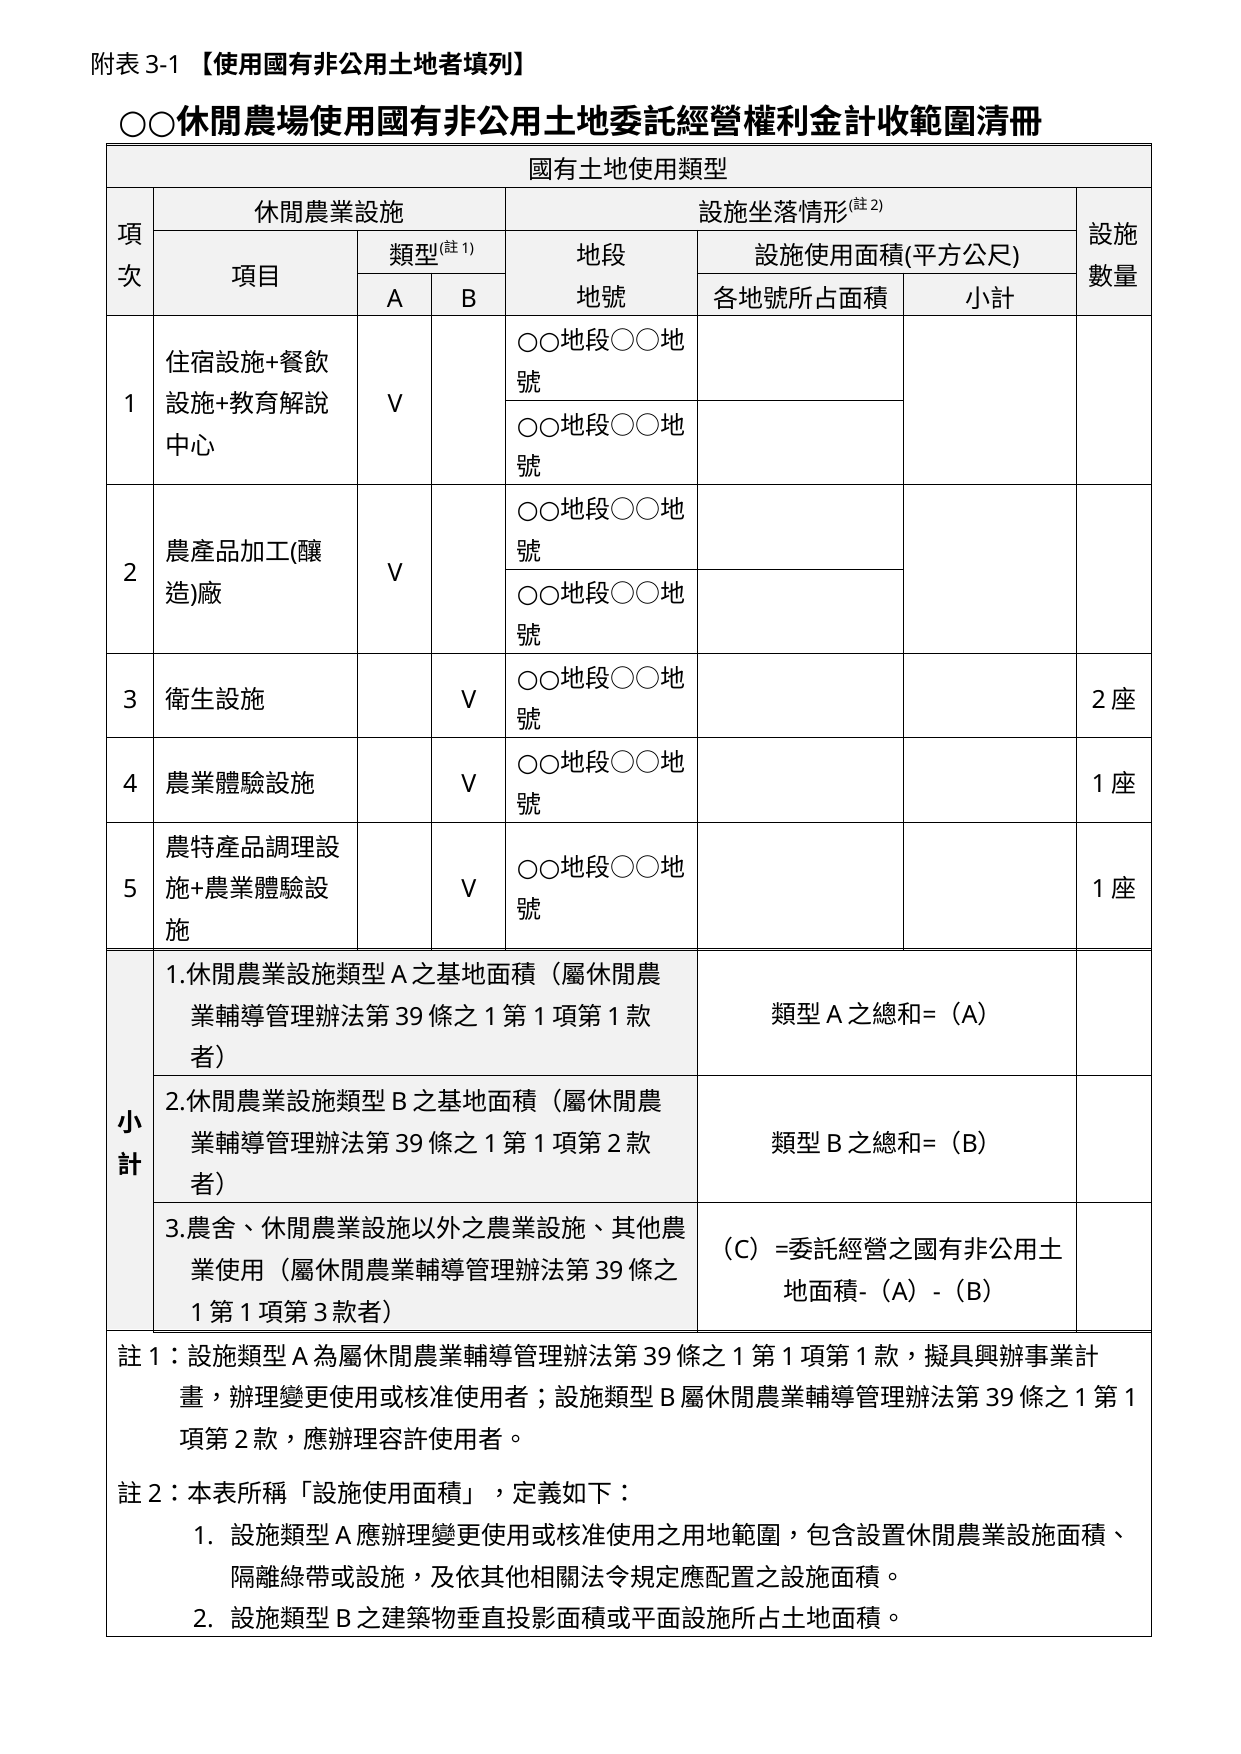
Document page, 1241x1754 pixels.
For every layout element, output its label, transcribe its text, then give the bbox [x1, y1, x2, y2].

table_cell 項目 [154, 231, 357, 315]
table_cell [698, 485, 903, 568]
table_cell 小計 [107, 951, 153, 1329]
table_cell V [432, 654, 505, 737]
table_cell 休閒農業設施 [154, 188, 505, 230]
table_cell [904, 316, 1076, 484]
table_cell 1座 [1077, 823, 1151, 948]
table_cell [432, 316, 505, 484]
table_header 國有土地使用類型 [107, 146, 1151, 187]
table_cell ○○地段○○地號 [506, 823, 697, 948]
table_cell V [432, 738, 505, 822]
table_cell 1.休閒農業設施類型A之基地面積（屬休閒農業輔導管理辦法第39條之1第1項第1款者） [154, 951, 697, 1075]
table_cell [698, 401, 903, 484]
table_cell 1座 [1077, 738, 1151, 822]
table_cell [358, 654, 431, 737]
table_cell ○○地段○○地號 [506, 316, 697, 400]
table_cell 2 [107, 485, 153, 653]
table_cell [1077, 1203, 1151, 1329]
table_cell 項次 [107, 188, 153, 315]
table_cell [904, 823, 1076, 948]
table_cell ○○地段○○地號 [506, 485, 697, 568]
table_cell [698, 316, 903, 400]
table_cell 5 [107, 823, 153, 948]
table_cell 1 [107, 316, 153, 484]
table_cell [1077, 951, 1151, 1075]
table_cell ○○地段○○地號 [506, 654, 697, 737]
table_cell 類型(註1) [358, 231, 505, 273]
table_cell [698, 570, 903, 653]
table_cell [358, 823, 431, 948]
table_cell 設施 數量 [1077, 188, 1151, 315]
table_cell （C）=委託經營之國有非公用土地面積-（A）-（B） [698, 1203, 1076, 1329]
table_cell V [358, 485, 431, 653]
table_cell 類型A之總和=（A） [698, 951, 1076, 1075]
table_cell [698, 654, 903, 737]
table_cell [1077, 316, 1151, 484]
table_cell A [358, 274, 431, 315]
table_cell [904, 738, 1076, 822]
text ○○休閒農場使用國有非公用土地委託經營權利金計收範圍清冊 [118, 95, 1122, 143]
table_cell 3 [107, 654, 153, 737]
table_cell 類型B之總和=（B） [698, 1076, 1076, 1202]
table_cell 2座 [1077, 654, 1151, 737]
table_cell 農業體驗設施 [154, 738, 357, 822]
table_cell 住宿設施+餐飲設施+教育解說中心 [154, 316, 357, 484]
table_cell [432, 485, 505, 653]
table_cell 小計 [904, 274, 1076, 315]
table_cell V [432, 823, 505, 948]
table_cell B [432, 274, 505, 315]
table_cell 3.農舍、休閒農業設施以外之農業設施、其他農業使用（屬休閒農業輔導管理辦法第39條之1第1項第3款者） [154, 1203, 697, 1329]
table_cell [904, 485, 1076, 653]
table_cell 農產品加工(釀造)廠 [154, 485, 357, 653]
table_cell [698, 823, 903, 948]
table_cell 4 [107, 738, 153, 822]
table_cell 衛生設施 [154, 654, 357, 737]
text 附表3-1 【使用國有非公用土地者填列】 [90, 45, 601, 81]
table_cell [698, 738, 903, 822]
table_cell 2.休閒農業設施類型B之基地面積（屬休閒農業輔導管理辦法第39條之1第1項第2款者） [154, 1076, 697, 1202]
table_cell 各地號所占面積 [698, 274, 903, 315]
table_cell [1077, 1076, 1151, 1202]
table_cell [358, 738, 431, 822]
table_cell [904, 654, 1076, 737]
table_cell 註1：設施類型A為屬休閒農業輔導管理辦法第39條之1第1項第1款，擬具興辦事業計畫，辦理變更使用或核准使用者；設施類型B屬休閒農業輔導管理辦法第39條之1第1項第2款，應辦理容許使用者。 註2：本表所稱「設施使用面積」，定義如下： 設施類型A應辦理變更使用或核准使用之用地範圍，包含設置休閒農業設施面積、隔離綠帶或設施，及依其他相關法令規定應配置之設施面積。 設施類型B之建築物垂直投影面積或平面設施所占土地面積。 [107, 1331, 1151, 1636]
table_cell ○○地段○○地號 [506, 401, 697, 484]
table_cell 地段 地號 [506, 231, 697, 315]
table_cell [1077, 485, 1151, 653]
table_cell ○○地段○○地號 [506, 570, 697, 653]
table_cell ○○地段○○地號 [506, 738, 697, 822]
table_cell 設施使用面積(平方公尺) [698, 231, 1076, 273]
table_cell V [358, 316, 431, 484]
table_cell 農特產品調理設施+農業體驗設施 [154, 823, 357, 948]
table_cell 設施坐落情形(註2) [506, 188, 1076, 230]
